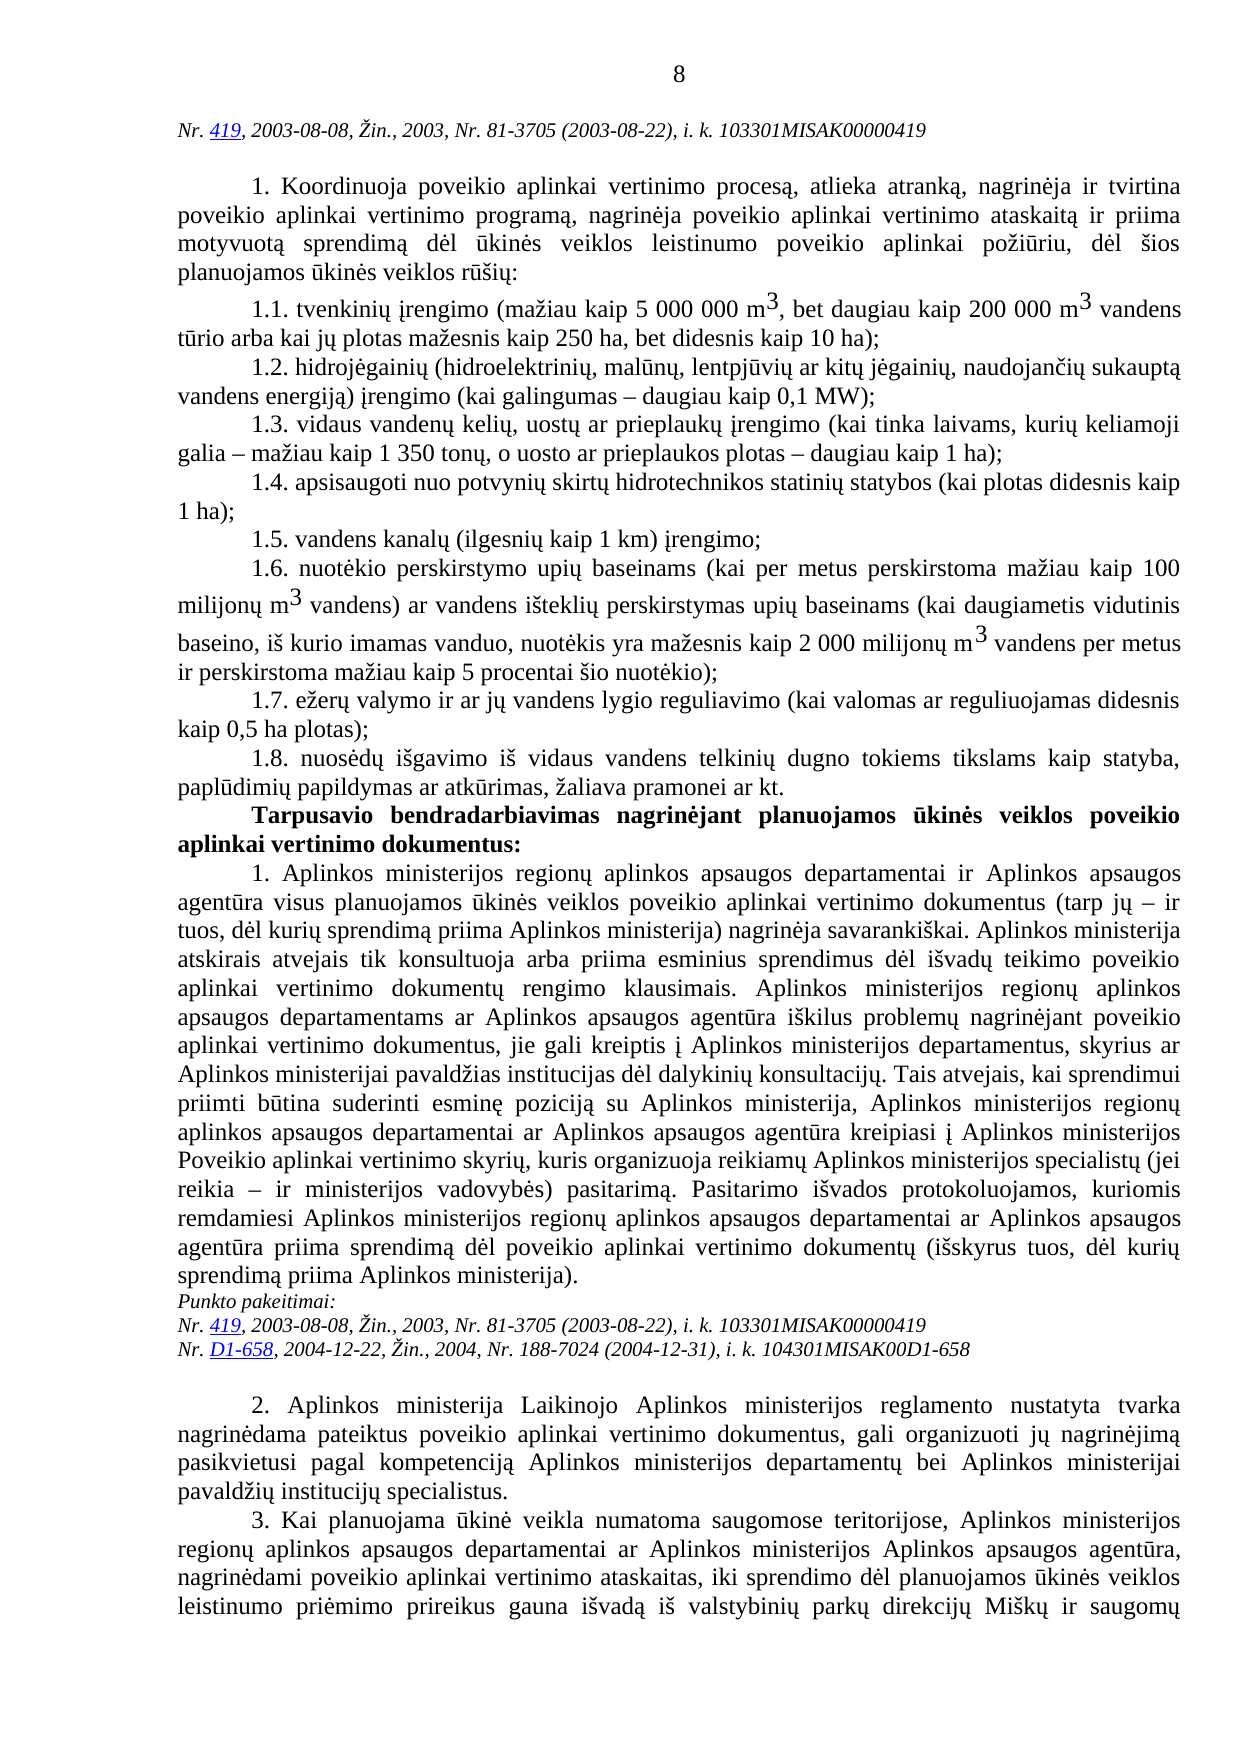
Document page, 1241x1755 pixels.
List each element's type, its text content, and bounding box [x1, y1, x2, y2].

text Nr. D1-658, 2004-12-22, Žin., 2004, Nr. 188-7024 (2004-12-31), i. k. 104301MISAK00D1-658 [177, 1337, 1181, 1361]
text 1. Aplinkos ministerijos regionų aplinkos apsaugos departamentai ir Aplinkos apsaugos agentūra visus planuojamos ūkinės veiklos poveikio aplinkai vertinimo dokumentus (tarp jų – ir tuos, dėl kurių sprendimą priima Aplinkos ministerija) nagrinėja savarankiškai. Aplinkos ministerija atskirais atvejais tik konsultuoja arba priima esminius sprendimus dėl išvadų teikimo poveikio aplinkai vertinimo dokumentų rengimo klausimais. Aplinkos ministerijos regionų aplinkos apsaugos departamentams ar Aplinkos apsaugos agentūra iškilus problemų nagrinėjant poveikio aplinkai vertinimo dokumentus, jie gali kreiptis į Aplinkos ministerijos departamentus, skyrius ar Aplinkos ministerijai pavaldžias institucijas dėl dalykinių konsultacijų. Tais atvejais, kai sprendimui priimti būtina suderinti esminę poziciją su Aplinkos ministerija, Aplinkos ministerijos regionų aplinkos apsaugos departamentai ar Aplinkos apsaugos agentūra kreipiasi į Aplinkos ministerijos Poveikio aplinkai vertinimo skyrių, kuris organizuoja reikiamų Aplinkos ministerijos specialistų (jei reikia – ir ministerijos vadovybės) pasitarimą. Pasitarimo išvados protokoluojamos, kuriomis remdamiesi Aplinkos ministerijos regionų aplinkos apsaugos departamentai ar Aplinkos apsaugos agentūra priima sprendimą dėl poveikio aplinkai vertinimo dokumentų (išskyrus tuos, dėl kurių sprendimą priima Aplinkos ministerija). [177, 858, 1181, 1289]
text 1.5. vandens kanalų (ilgesnių kaip 1 km) įrengimo; [177, 524, 1181, 553]
text Tarpusavio bendradarbiavimas nagrinėjant planuojamos ūkinės veiklos poveikio aplinkai vertinimo dokumentus: [177, 800, 1181, 858]
text 2. Aplinkos ministerija Laikinojo Aplinkos ministerijos reglamento nustatyta tvarka nagrinėdama pateiktus poveikio aplinkai vertinimo dokumentus, gali organizuoti jų nagrinėjimą pasikvietusi pagal kompetenciją Aplinkos ministerijos departamentų bei Aplinkos ministerijai pavaldžių institucijų specialistus. [177, 1390, 1181, 1505]
text 1.4. apsisaugoti nuo potvynių skirtų hidrotechnikos statinių statybos (kai plotas didesnis kaip 1 ha); [177, 467, 1181, 524]
text 1.7. ežerų valymo ir ar jų vandens lygio reguliavimo (kai valomas ar reguliuojamas didesnis kaip 0,5 ha plotas); [177, 685, 1181, 743]
text 1.6. nuotėkio perskirstymo upių baseinams (kai per metus perskirstoma mažiau kaip 100 milijonų m3 vandens) ar vandens išteklių perskirstymas upių baseinams (kai daugiametis vidutinis baseino, iš kurio imamas vanduo, nuotėkis yra mažesnis kaip 2 000 milijonų m3 vandens per metus ir perskirstoma mažiau kaip 5 procentai šio nuotėkio); [177, 553, 1181, 685]
text 3. Kai planuojama ūkinė veikla numatoma saugomose teritorijose, Aplinkos ministerijos regionų aplinkos apsaugos departamentai ar Aplinkos ministerijos Aplinkos apsaugos agentūra, nagrinėdami poveikio aplinkai vertinimo ataskaitas, iki sprendimo dėl planuojamos ūkinės veiklos leistinumo priėmimo prireikus gauna išvadą iš valstybinių parkų direkcijų Miškų ir saugomų [177, 1505, 1181, 1620]
text Nr. 419, 2003-08-08, Žin., 2003, Nr. 81-3705 (2003-08-22), i. k. 103301MISAK00000419 [177, 1313, 1181, 1337]
text 1.8. nuosėdų išgavimo iš vidaus vandens telkinių dugno tokiems tikslams kaip statyba, paplūdimių papildymas ar atkūrimas, žaliava pramonei ar kt. [177, 743, 1181, 800]
text Punkto pakeitimai: [177, 1289, 1181, 1313]
text 1.3. vidaus vandenų kelių, uostų ar prieplaukų įrengimo (kai tinka laivams, kurių keliamoji galia – mažiau kaip 1 350 tonų, o uosto ar prieplaukos plotas – daugiau kaip 1 ha); [177, 409, 1181, 467]
text 1. Koordinuoja poveikio aplinkai vertinimo procesą, atlieka atranką, nagrinėja ir tvirtina poveikio aplinkai vertinimo programą, nagrinėja poveikio aplinkai vertinimo ataskaitą ir priima motyvuotą sprendimą dėl ūkinės veiklos leistinumo poveikio aplinkai požiūriu, dėl šios planuojamos ūkinės veiklos rūšių: [177, 171, 1181, 286]
text 1.2. hidrojėgainių (hidroelektrinių, malūnų, lentpjūvių ar kitų jėgainių, naudojančių sukauptą vandens energiją) įrengimo (kai galingumas – daugiau kaip 0,1 MW); [177, 352, 1181, 409]
text Nr. 419, 2003-08-08, Žin., 2003, Nr. 81-3705 (2003-08-22), i. k. 103301MISAK00000419 [177, 118, 1181, 142]
text 1.1. tvenkinių įrengimo (mažiau kaip 5 000 000 m3, bet daugiau kaip 200 000 m3 vandens tūrio arba kai jų plotas mažesnis kaip 250 ha, bet didesnis kaip 10 ha); [177, 286, 1181, 352]
